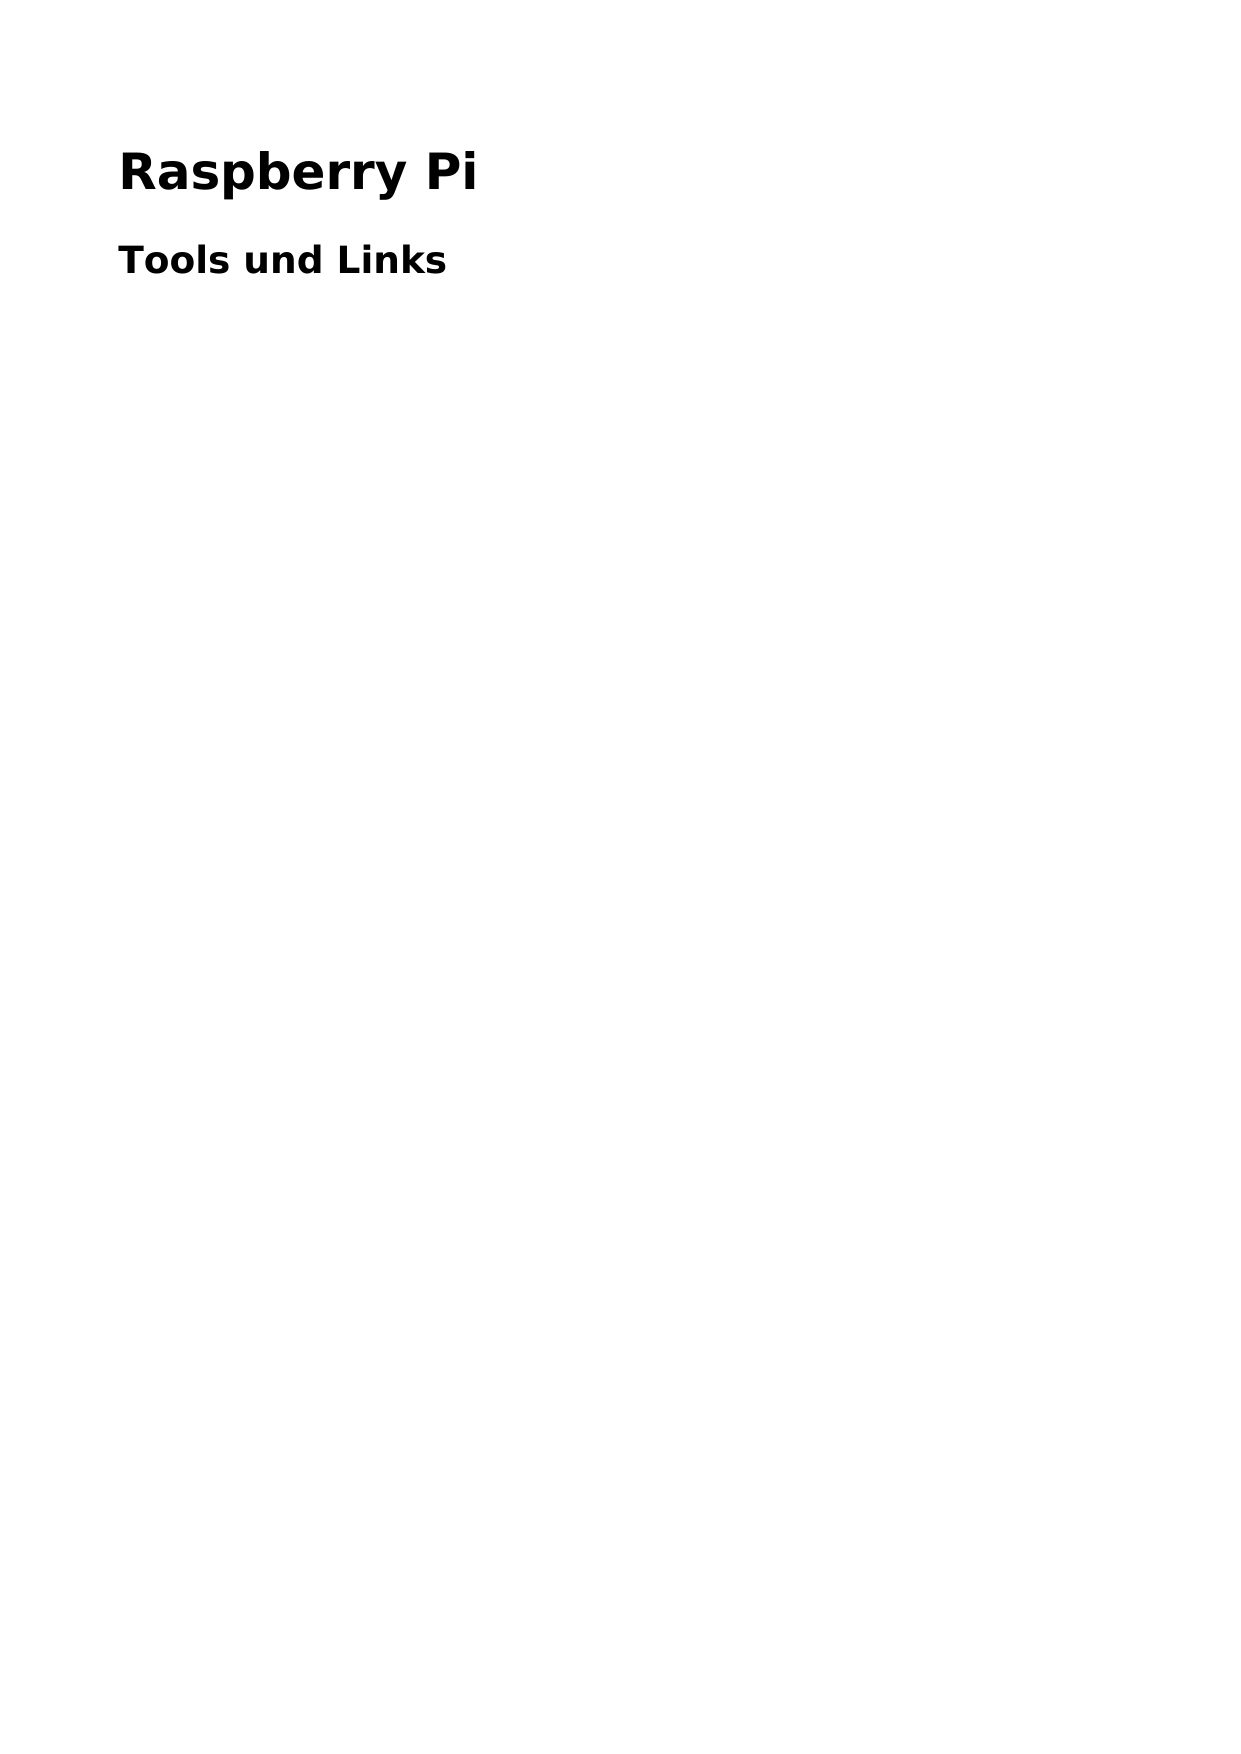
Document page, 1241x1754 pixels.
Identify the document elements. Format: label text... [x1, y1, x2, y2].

subtitle Tools und Links [118, 239, 1122, 282]
subtitle Raspberry Pi [118, 143, 1122, 201]
